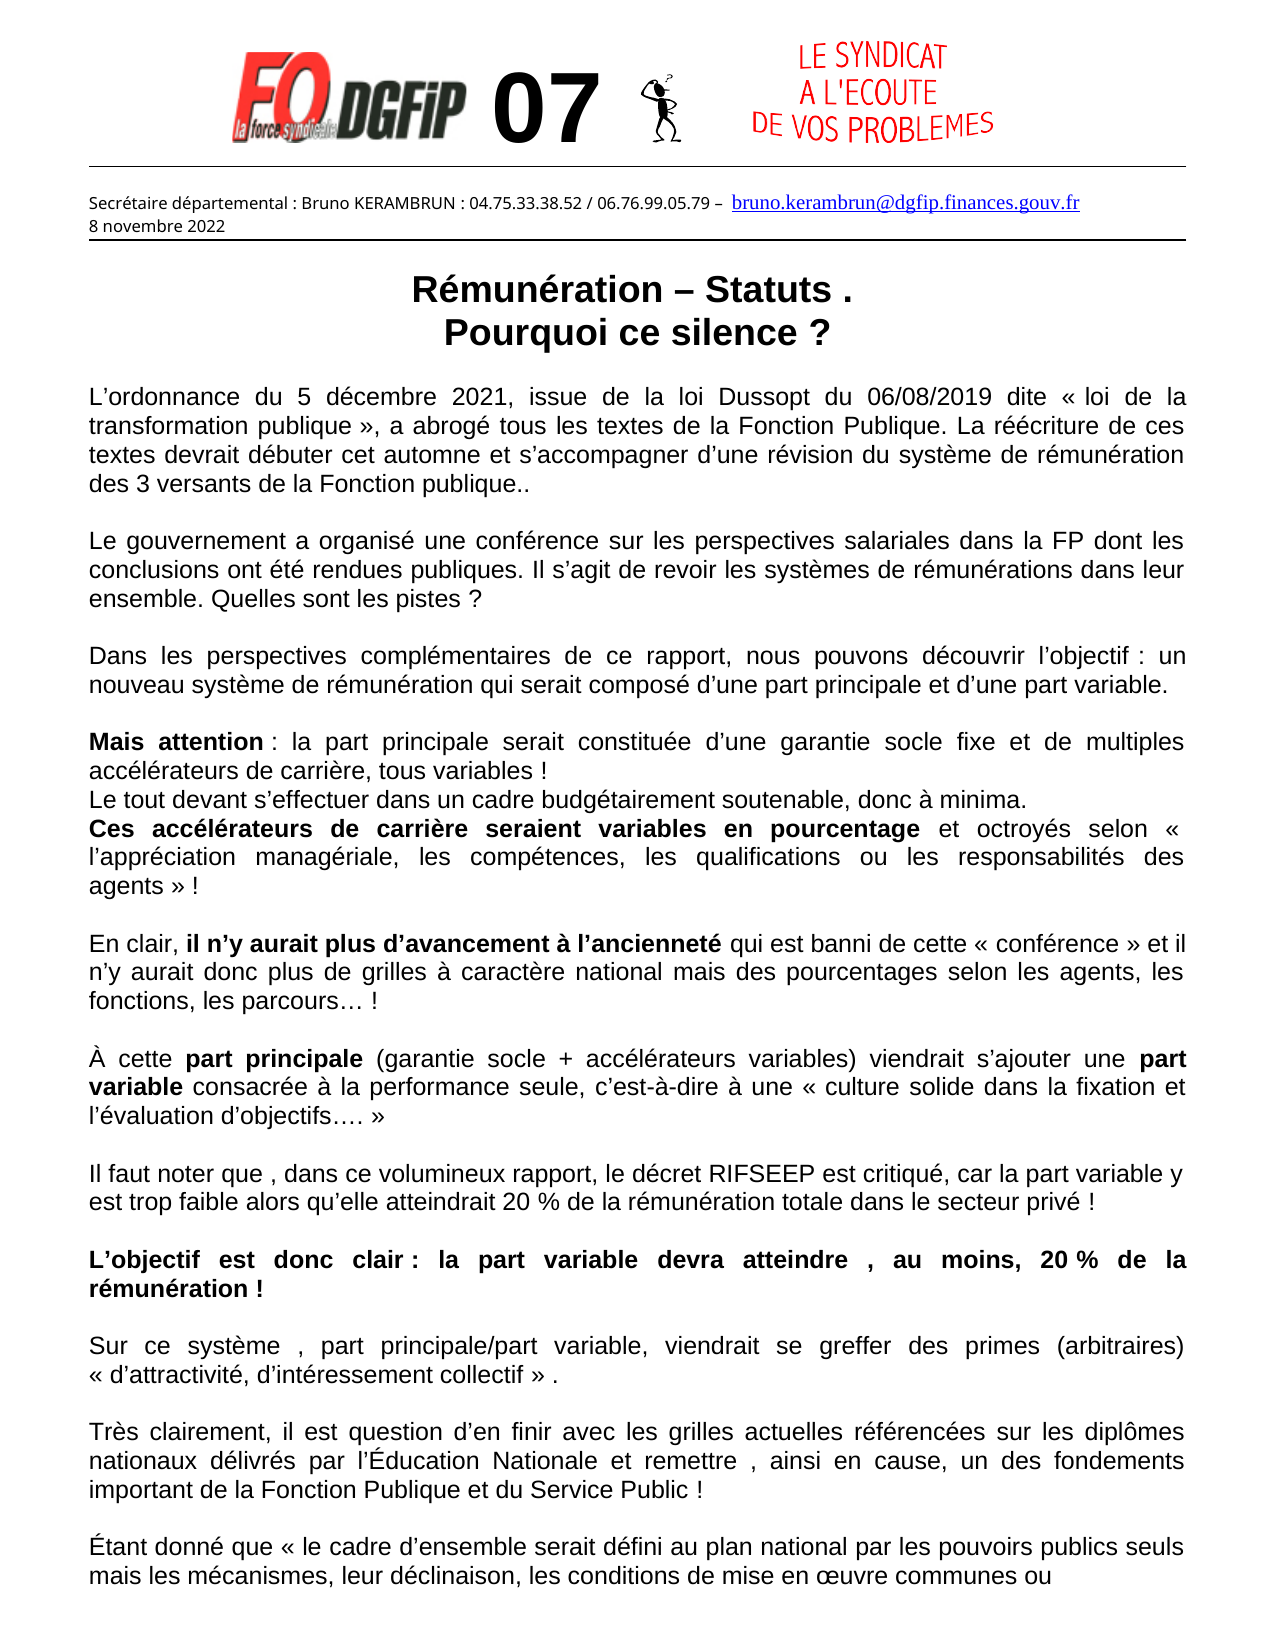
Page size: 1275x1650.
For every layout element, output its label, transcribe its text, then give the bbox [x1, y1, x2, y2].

picture [232, 52, 467, 143]
text Très clairement, il est question d’en finir avec les grilles actuelles référencées sur les diplômes nationaux délivrés par l’Éducation Nationale et remettre , ainsi en cause, un des fondements important de la Fonction Publique et du Service Public ! [89, 1417, 1186, 1503]
text 07 [89, 41, 1186, 166]
text Étant donné que « le cadre d’ensemble serait défini au plan national par les pouvoirs publics seuls mais les mécanismes, leur déclinaison, les conditions de mise en œuvre communes ou [89, 1532, 1186, 1590]
text En clair, il n’y aurait plus d’avancement à l’ancienneté qui est banni de cette « conférence » et il n’y aurait donc plus de grilles à caractère national mais des pourcentages selon les agents, les fonctions, les parcours… ! [89, 928, 1186, 1015]
text 8 novembre 2022 [89, 214, 1186, 239]
text Ces accélérateurs de carrière seraient variables en pourcentage et octroyés selon « l’appréciation managériale, les compétences, les qualifications ou les responsabilités des agents » ! [89, 813, 1186, 900]
text L’objectif est donc clair : la part variable devra atteindre , au moins, 20 % de la rémunération ! [89, 1245, 1186, 1302]
text Sur ce système , part principale/part variable, viendrait se greffer des primes (arbitraires) « d’attractivité, d’intéressement collectif » . [89, 1331, 1186, 1388]
text L’ordonnance du 5 décembre 2021, issue de la loi Dussopt du 06/08/2019 dite « loi de la transformation publique », a abrogé tous les textes de la Fonction Publique. La réécriture de ces textes devrait débuter cet automne et s’accompagner d’une révision du système de rémunération des 3 versants de la Fonction publique.. [89, 382, 1186, 497]
text Le tout devant s’effectuer dans un cadre budgétairement soutenable, donc à minima. [89, 785, 1186, 813]
subtitle Rémunération – Statuts . [89, 267, 1186, 310]
text Secrétaire départemental : Bruno KERAMBRUN : 04.75.33.38.52 / 06.76.99.05.79 – bruno.kerambrun@dgfip.finances.gouv.fr [89, 190, 1186, 214]
text À cette part principale (garantie socle + accélérateurs variables) viendrait s’ajouter une part variable consacrée à la performance seule, c’est-à-dire à une « culture solide dans la fixation et l’évaluation d’objectifs…. » [89, 1043, 1186, 1130]
text Mais attention : la part principale serait constituée d’une garantie socle fixe et de multiples accélérateurs de carrière, tous variables ! [89, 727, 1186, 785]
text Dans les perspectives complémentaires de ce rapport, nous pouvons découvrir l’objectif : un nouveau système de rémunération qui serait composé d’une part principale et d’une part variable. [89, 641, 1186, 698]
text Le gouvernement a organisé une conférence sur les perspectives salariales dans la FP dont les conclusions ont été rendues publiques. Il s’agit de revoir les systèmes de rémunérations dans leur ensemble. Quelles sont les pistes ? [89, 526, 1186, 612]
text Il faut noter que , dans ce volumineux rapport, le décret RIFSEEP est critiqué, car la part variable y est trop faible alors qu’elle atteindrait 20 % de la rémunération totale dans le secteur privé ! [89, 1158, 1186, 1216]
text Pourquoi ce silence ? [89, 310, 1186, 353]
